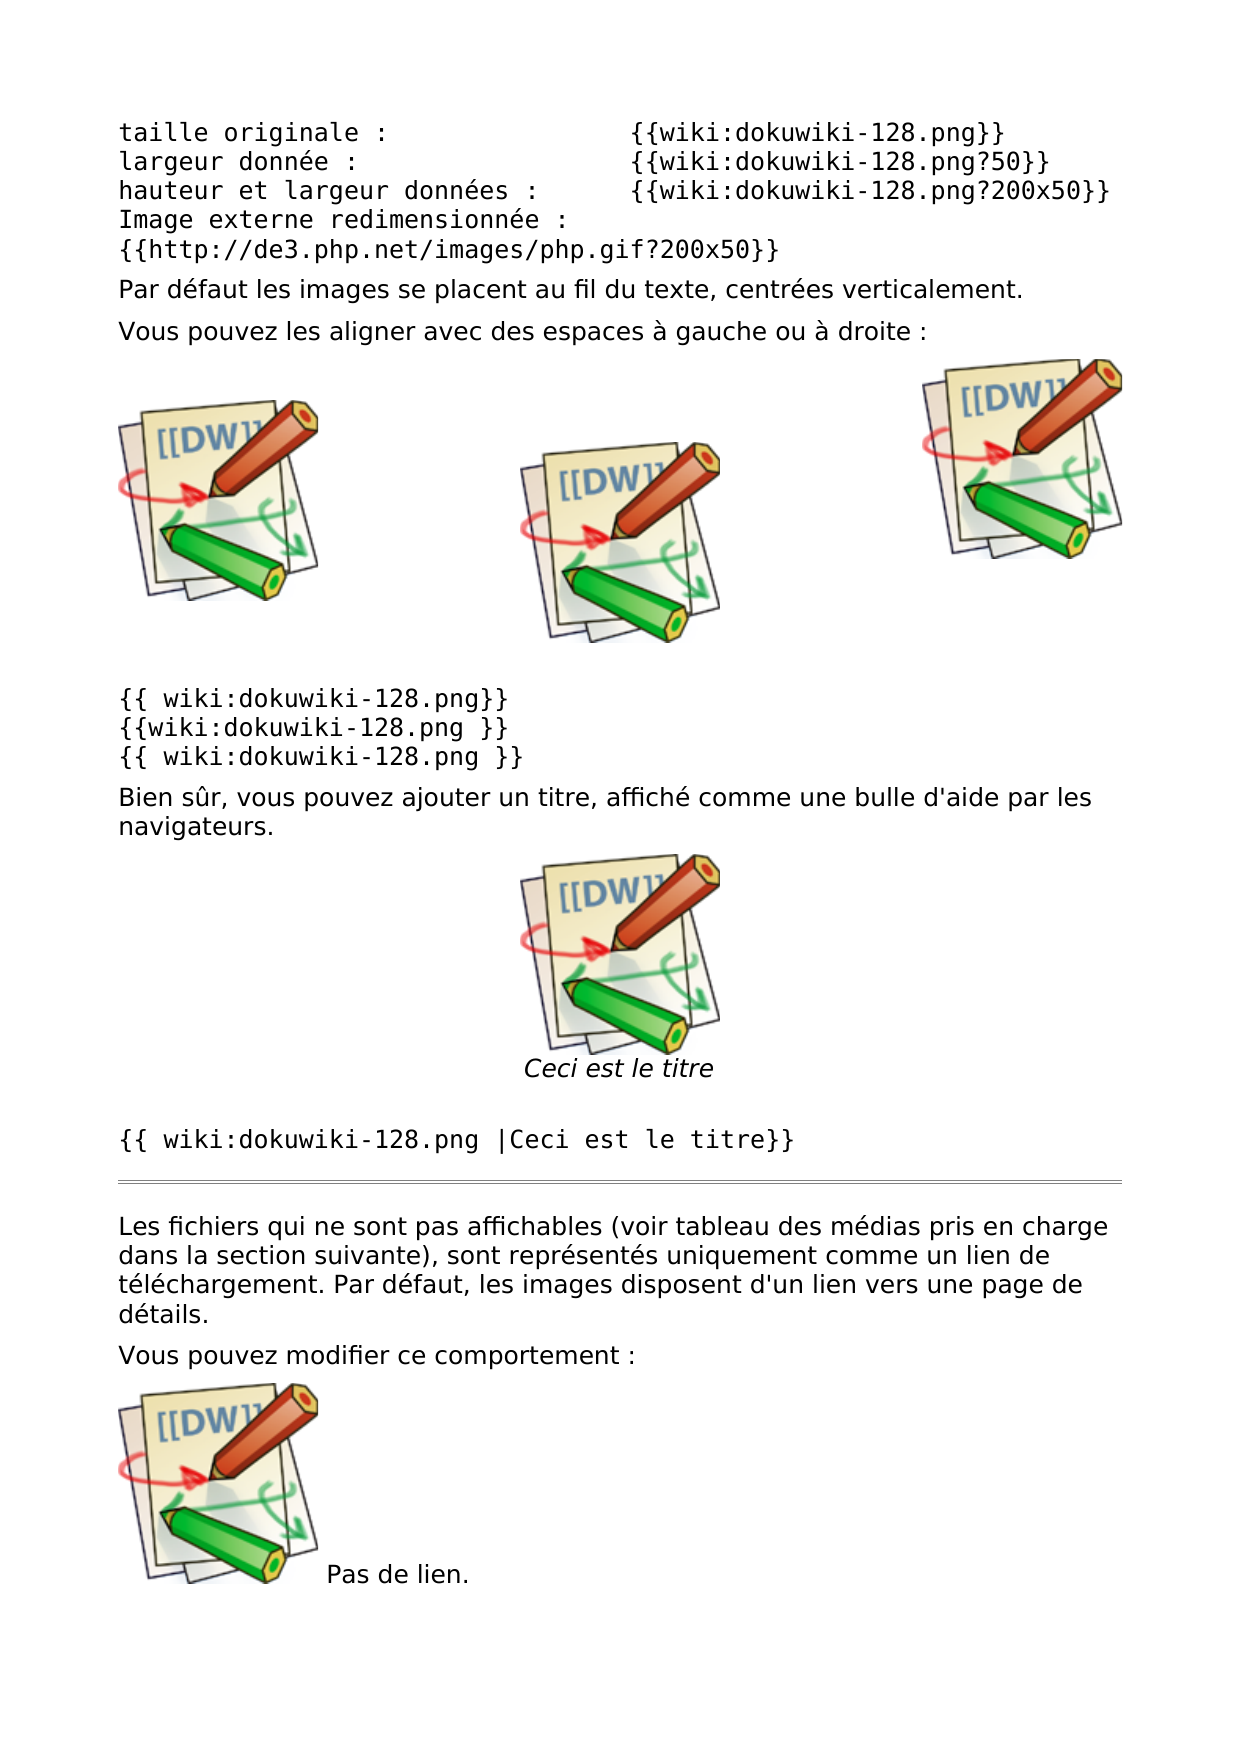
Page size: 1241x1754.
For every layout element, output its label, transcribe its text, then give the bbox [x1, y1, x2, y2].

text Les fichiers qui ne sont pas affichables (voir tableau des médias pris en charge dans la section suivante), sont représentés uniquement comme un lien de téléchargement. Par défaut, les images disposent d'un lien vers une page de détails. [118, 1212, 1122, 1329]
text {{ wiki:dokuwiki-128.png |Ceci est le titre}} [118, 1125, 1122, 1154]
text {{ wiki:dokuwiki-128.png}} {{wiki:dokuwiki-128.png }} {{ wiki:dokuwiki-128.png }} [118, 684, 1122, 772]
text Ceci est le titre [520, 1055, 720, 1083]
picture [118, 400, 319, 601]
picture [520, 442, 720, 643]
text Bien sûr, vous pouvez ajouter un titre, affiché comme une bulle d'aide par les navigateurs. [118, 783, 1122, 842]
text taille originale : {{wiki:dokuwiki-128.png}} largeur donnée : {{wiki:dokuwiki-128.png?50}} hauteur et largeur données : {{wiki:dokuwiki-128.png?200x50}} Image externe redimensionnée : {{http://de3.php.net/images/php.gif?200x50}} [118, 118, 1122, 264]
text Par défaut les images se placent au fil du texte, centrées verticalement. [118, 276, 1122, 305]
picture [520, 854, 720, 1055]
picture [118, 1383, 319, 1584]
picture [922, 359, 1123, 559]
text Vous pouvez les aligner avec des espaces à gauche ou à droite : [118, 317, 1122, 347]
text Vous pouvez modifier ce comportement : [118, 1341, 1122, 1371]
text Pas de lien. [118, 1383, 1122, 1589]
